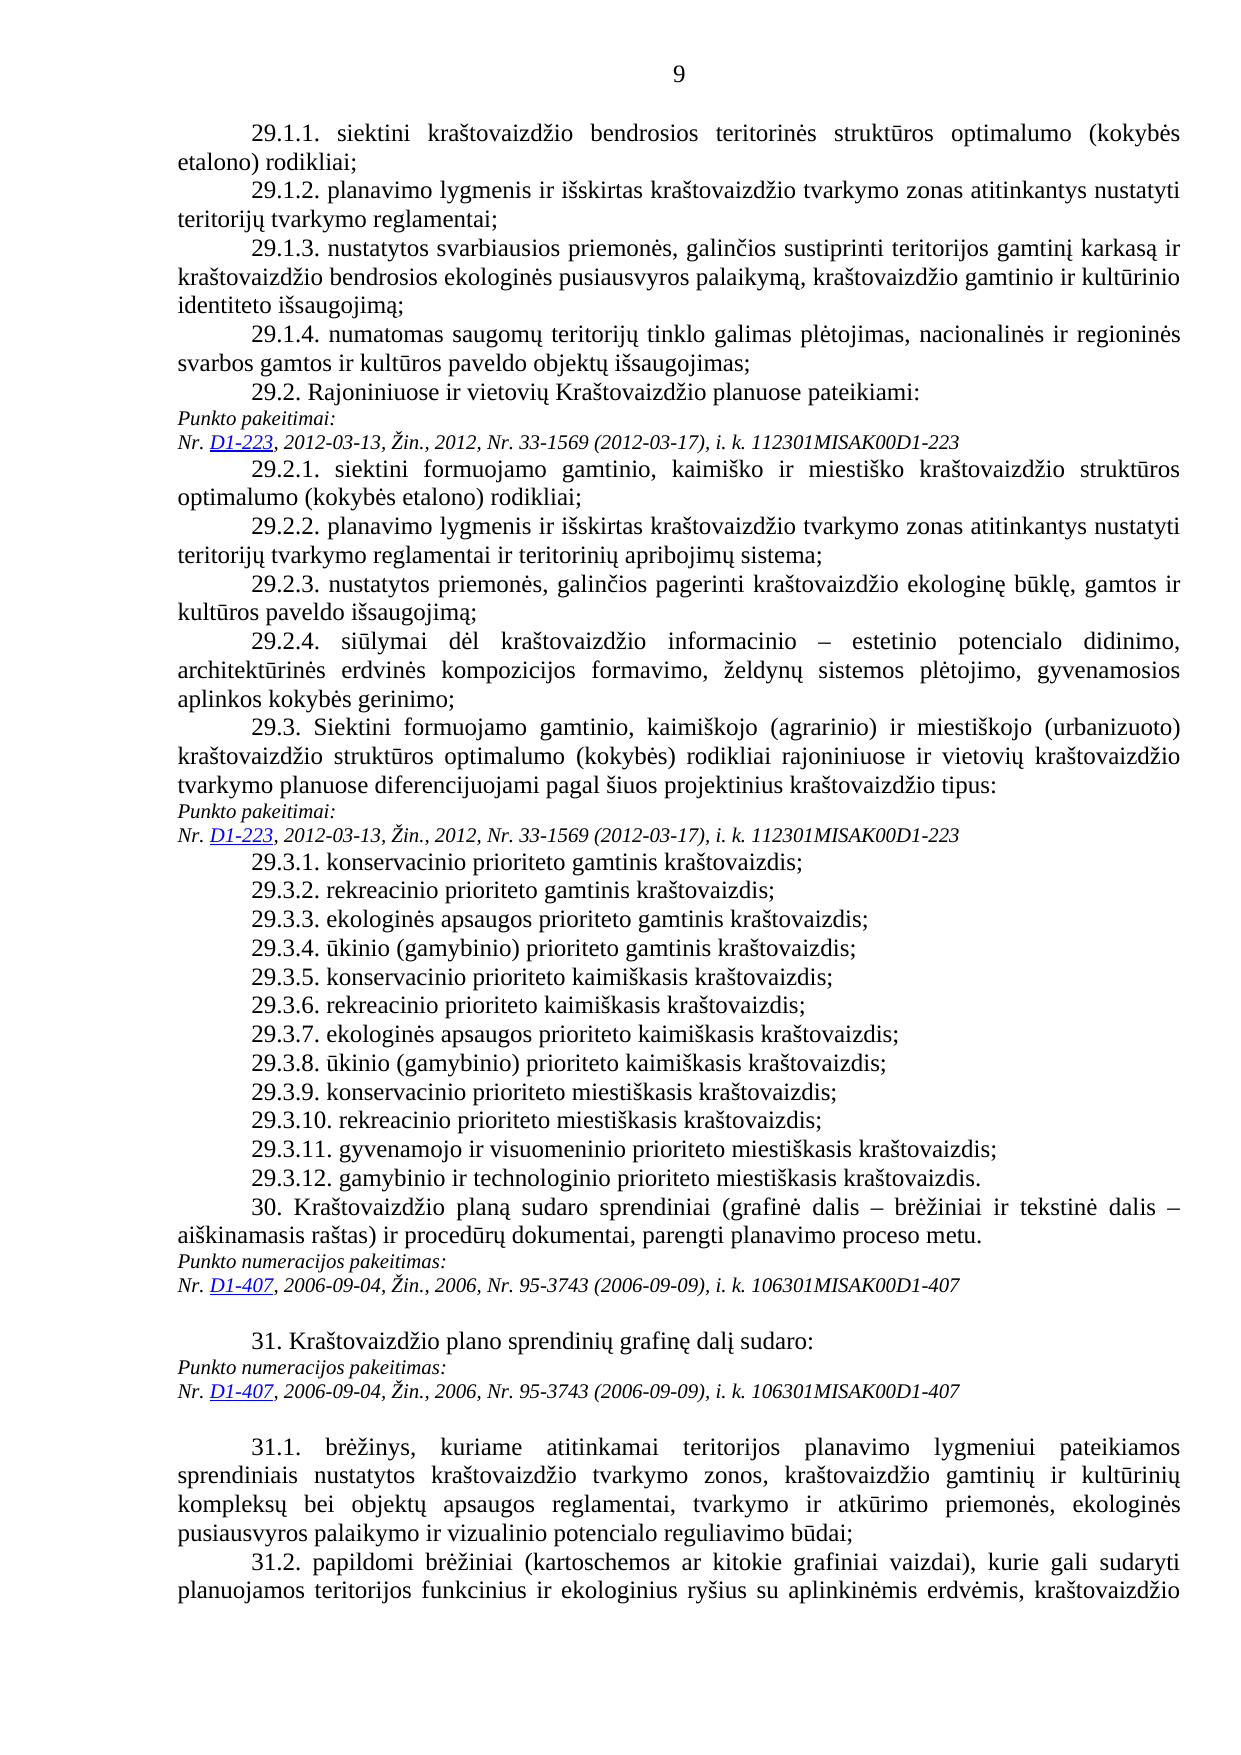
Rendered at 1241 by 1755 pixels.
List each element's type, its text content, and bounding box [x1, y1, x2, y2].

text 29.1.2. planavimo lygmenis ir išskirtas kraštovaizdžio tvarkymo zonas atitinkantys nustatyti teritorijų tvarkymo reglamentai; [177, 176, 1181, 233]
text 29.3.12. gamybinio ir technologinio prioriteto miestiškasis kraštovaizdis. [177, 1163, 1181, 1192]
text 29.1.3. nustatytos svarbiausios priemonės, galinčios sustiprinti teritorijos gamtinį karkasą ir kraštovaizdžio bendrosios ekologinės pusiausvyros palaikymą, kraštovaizdžio gamtinio ir kultūrinio identiteto išsaugojimą; [177, 233, 1181, 319]
text 29.3.3. ekologinės apsaugos prioriteto gamtinis kraštovaizdis; [177, 904, 1181, 933]
text 29.3. Siektini formuojamo gamtinio, kaimiškojo (agrarinio) ir miestiškojo (urbanizuoto) kraštovaizdžio struktūros optimalumo (kokybės) rodikliai rajoniniuose ir vietovių kraštovaizdžio tvarkymo planuose diferencijuojami pagal šiuos projektinius kraštovaizdžio tipus: [177, 712, 1181, 799]
text 29.3.9. konservacinio prioriteto miestiškasis kraštovaizdis; [177, 1077, 1181, 1106]
text 29.3.7. ekologinės apsaugos prioriteto kaimiškasis kraštovaizdis; [177, 1019, 1181, 1048]
text 29.2.1. siektini formuojamo gamtinio, kaimiško ir miestiško kraštovaizdžio struktūros optimalumo (kokybės etalono) rodikliai; [177, 454, 1181, 511]
text 29.2.3. nustatytos priemonės, galinčios pagerinti kraštovaizdžio ekologinę būklę, gamtos ir kultūros paveldo išsaugojimą; [177, 569, 1181, 626]
text Punkto numeracijos pakeitimas: [177, 1355, 1181, 1379]
text Nr. D1-407, 2006-09-04, Žin., 2006, Nr. 95-3743 (2006-09-09), i. k. 106301MISAK00D1-407 [177, 1273, 1181, 1297]
text 31. Kraštovaizdžio plano sprendinių grafinę dalį sudaro: [177, 1326, 1181, 1355]
text 30. Kraštovaizdžio planą sudaro sprendiniai (grafinė dalis – brėžiniai ir tekstinė dalis – aiškinamasis raštas) ir procedūrų dokumentai, parengti planavimo proceso metu. [177, 1192, 1181, 1249]
text 29.3.11. gyvenamojo ir visuomeninio prioriteto miestiškasis kraštovaizdis; [177, 1134, 1181, 1163]
text 29.3.4. ūkinio (gamybinio) prioriteto gamtinis kraštovaizdis; [177, 933, 1181, 962]
text 29.3.5. konservacinio prioriteto kaimiškasis kraštovaizdis; [177, 962, 1181, 991]
text 29.3.1. konservacinio prioriteto gamtinis kraštovaizdis; [177, 847, 1181, 876]
text Nr. D1-223, 2012-03-13, Žin., 2012, Nr. 33-1569 (2012-03-17), i. k. 112301MISAK00D1-223 [177, 430, 1181, 454]
text Punkto numeracijos pakeitimas: [177, 1249, 1181, 1273]
text Nr. D1-407, 2006-09-04, Žin., 2006, Nr. 95-3743 (2006-09-09), i. k. 106301MISAK00D1-407 [177, 1379, 1181, 1403]
text 29.2. Rajoniniuose ir vietovių Kraštovaizdžio planuose pateikiami: [177, 377, 1181, 406]
text Nr. D1-223, 2012-03-13, Žin., 2012, Nr. 33-1569 (2012-03-17), i. k. 112301MISAK00D1-223 [177, 823, 1181, 847]
text 29.3.2. rekreacinio prioriteto gamtinis kraštovaizdis; [177, 876, 1181, 904]
text 29.3.10. rekreacinio prioriteto miestiškasis kraštovaizdis; [177, 1106, 1181, 1134]
text 31.1. brėžinys, kuriame atitinkamai teritorijos planavimo lygmeniui pateikiamos sprendiniais nustatytos kraštovaizdžio tvarkymo zonos, kraštovaizdžio gamtinių ir kultūrinių kompleksų bei objektų apsaugos reglamentai, tvarkymo ir atkūrimo priemonės, ekologinės pusiausvyros palaikymo ir vizualinio potencialo reguliavimo būdai; [177, 1432, 1181, 1547]
text 29.3.6. rekreacinio prioriteto kaimiškasis kraštovaizdis; [177, 991, 1181, 1019]
text 29.1.4. numatomas saugomų teritorijų tinklo galimas plėtojimas, nacionalinės ir regioninės svarbos gamtos ir kultūros paveldo objektų išsaugojimas; [177, 319, 1181, 377]
text 29.1.1. siektini kraštovaizdžio bendrosios teritorinės struktūros optimalumo (kokybės etalono) rodikliai; [177, 118, 1181, 176]
text 29.3.8. ūkinio (gamybinio) prioriteto kaimiškasis kraštovaizdis; [177, 1048, 1181, 1077]
text 29.2.2. planavimo lygmenis ir išskirtas kraštovaizdžio tvarkymo zonas atitinkantys nustatyti teritorijų tvarkymo reglamentai ir teritorinių apribojimų sistema; [177, 511, 1181, 569]
text Punkto pakeitimai: [177, 406, 1181, 430]
text 29.2.4. siūlymai dėl kraštovaizdžio informacinio – estetinio potencialo didinimo, architektūrinės erdvinės kompozicijos formavimo, želdynų sistemos plėtojimo, gyvenamosios aplinkos kokybės gerinimo; [177, 626, 1181, 712]
text 31.2. papildomi brėžiniai (kartoschemos ar kitokie grafiniai vaizdai), kurie gali sudaryti planuojamos teritorijos funkcinius ir ekologinius ryšius su aplinkinėmis erdvėmis, kraštovaizdžio [177, 1547, 1181, 1604]
text Punkto pakeitimai: [177, 799, 1181, 823]
